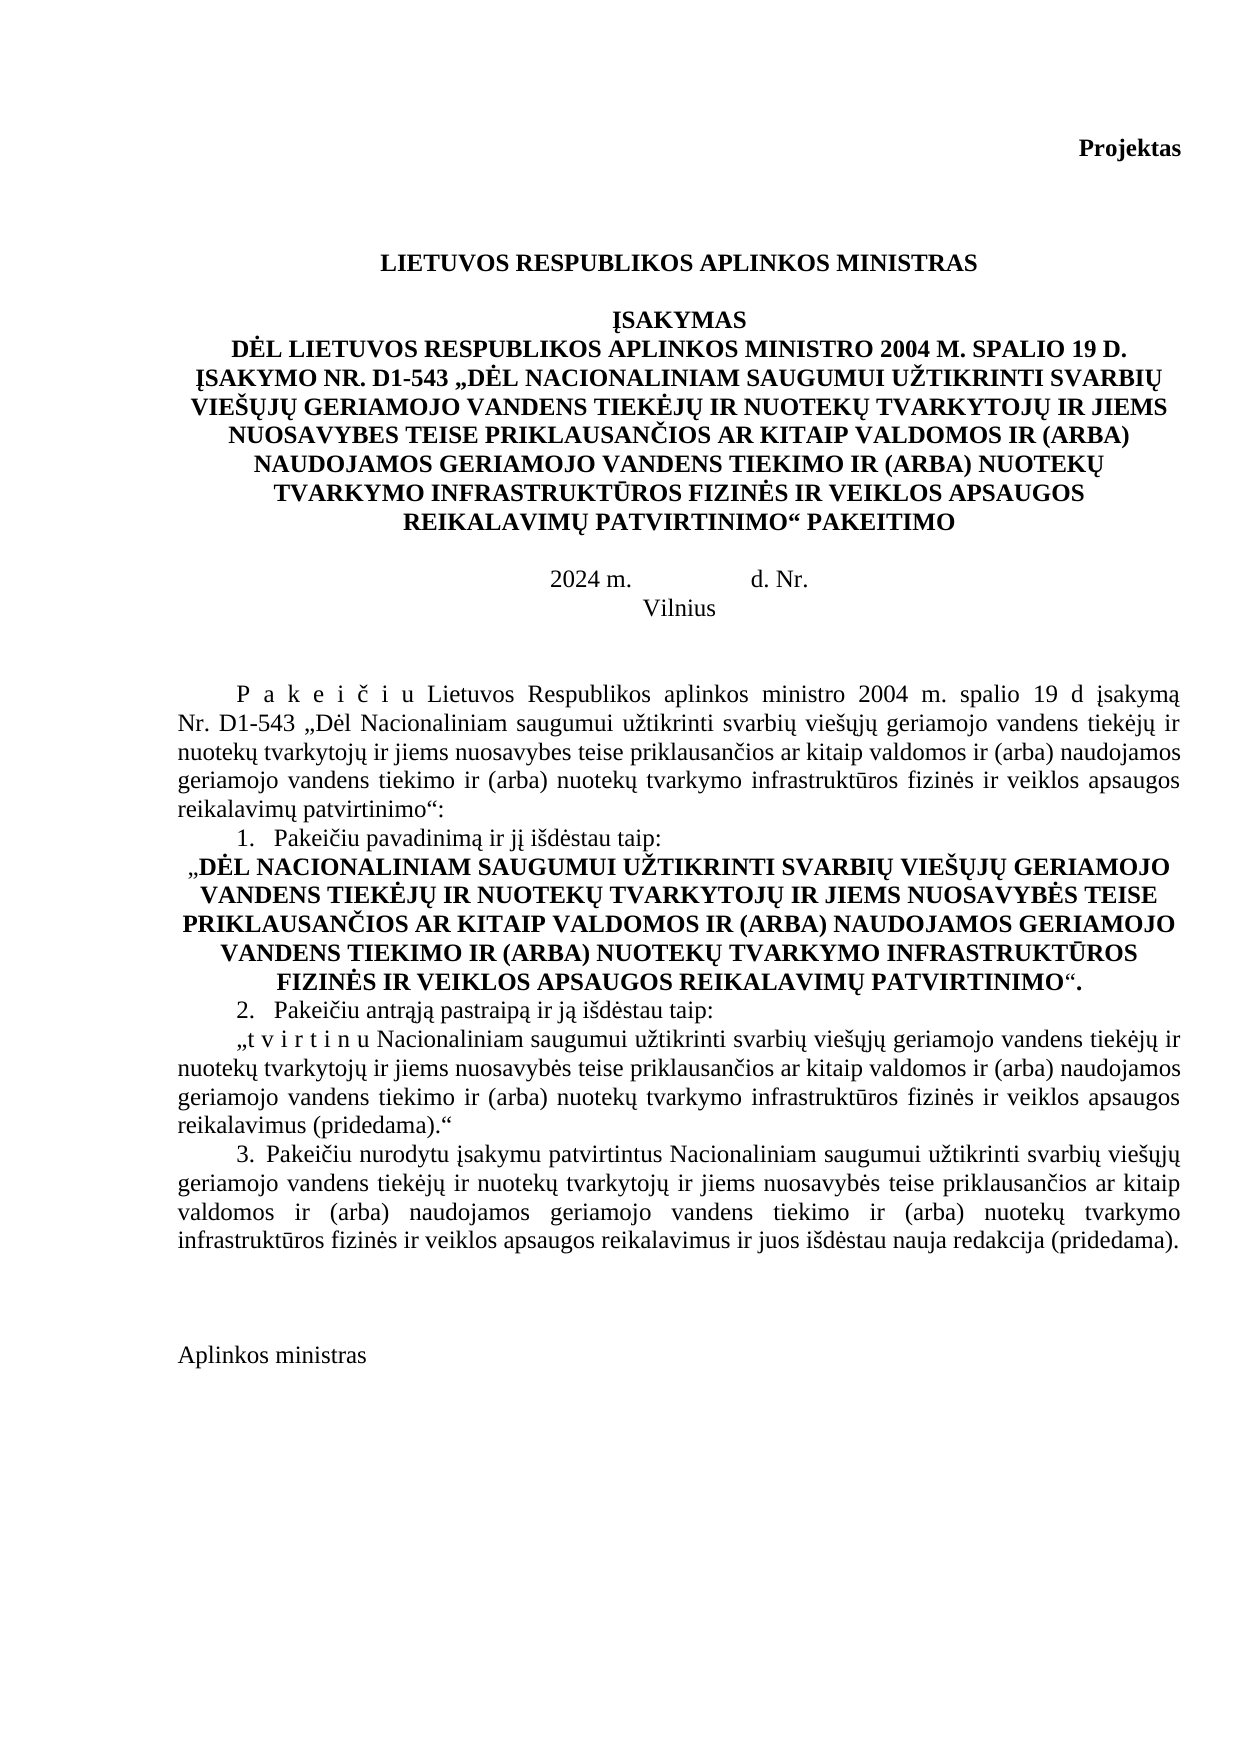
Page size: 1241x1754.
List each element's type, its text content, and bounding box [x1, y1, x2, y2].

text P a k e i č i u Lietuvos Respublikos aplinkos ministro 2004 m. spalio 19 d įsakymą Nr. D1-543 „Dėl Nacionaliniam saugumui užtikrinti svarbių viešųjų geriamojo vandens tiekėjų ir nuotekų tvarkytojų ir jiems nuosavybes teise priklausančios ar kitaip valdomos ir (arba) naudojamos geriamojo vandens tiekimo ir (arba) nuotekų tvarkymo infrastruktūros fizinės ir veiklos apsaugos reikalavimų patvirtinimo“: [177, 679, 1181, 823]
text 1. Pakeičiu pavadinimą ir jį išdėstau taip: [236, 823, 1181, 852]
text LIETUVOS RESPUBLIKOS APLINKOS MINISTRAS [177, 248, 1181, 277]
text ĮSAKYMAS [177, 277, 1181, 334]
text 2024 m. d. Nr. [177, 564, 1181, 593]
text Aplinkos ministras [177, 1340, 1181, 1369]
text „DĖL NACIONALINIAM SAUGUMUI UŽTIKRINTI SVARBIŲ VIEŠŲJŲ GERIAMOJO VANDENS TIEKĖJŲ IR NUOTEKŲ TVARKYTOJŲ IR JIEMS NUOSAVYBĖS TEISE PRIKLAUSANČIOS AR KITAIP VALDOMOS IR (ARBA) NAUDOJAMOS GERIAMOJO VANDENS TIEKIMO IR (ARBA) NUOTEKŲ TVARKYMO INFRASTRUKTŪROS FIZINĖS IR VEIKLOS APSAUGOS REIKALAVIMŲ PATVIRTINIMO“. [177, 852, 1181, 995]
text „t v i r t i n u Nacionaliniam saugumui užtikrinti svarbių viešųjų geriamojo vandens tiekėjų ir nuotekų tvarkytojų ir jiems nuosavybės teise priklausančios ar kitaip valdomos ir (arba) naudojamos geriamojo vandens tiekimo ir (arba) nuotekų tvarkymo infrastruktūros fizinės ir veiklos apsaugos reikalavimus (pridedama).“ [177, 1024, 1181, 1139]
text 2. Pakeičiu antrąją pastraipą ir ją išdėstau taip: [236, 995, 1181, 1024]
text Projektas [177, 133, 1181, 162]
text 3. Pakeičiu nurodytu įsakymu patvirtintus Nacionaliniam saugumui užtikrinti svarbių viešųjų geriamojo vandens tiekėjų ir nuotekų tvarkytojų ir jiems nuosavybės teise priklausančios ar kitaip valdomos ir (arba) naudojamos geriamojo vandens tiekimo ir (arba) nuotekų tvarkymo infrastruktūros fizinės ir veiklos apsaugos reikalavimus ir juos išdėstau nauja redakcija (pridedama). [177, 1139, 1181, 1254]
text Vilnius [177, 593, 1181, 622]
text DĖL LIETUVOS RESPUBLIKOS APLINKOS MINISTRO 2004 M. SPALIO 19 D. ĮSAKYMO NR. D1-543 „DĖL NACIONALINIAM SAUGUMUI UŽTIKRINTI SVARBIŲ VIEŠŲJŲ GERIAMOJO VANDENS TIEKĖJŲ IR NUOTEKŲ TVARKYTOJŲ IR JIEMS NUOSAVYBES TEISE PRIKLAUSANČIOS AR KITAIP VALDOMOS IR (ARBA) NAUDOJAMOS GERIAMOJO VANDENS TIEKIMO IR (ARBA) NUOTEKŲ TVARKYMO INFRASTRUKTŪROS FIZINĖS IR VEIKLOS APSAUGOS REIKALAVIMŲ PATVIRTINIMO“ PAKEITIMO [177, 334, 1181, 535]
